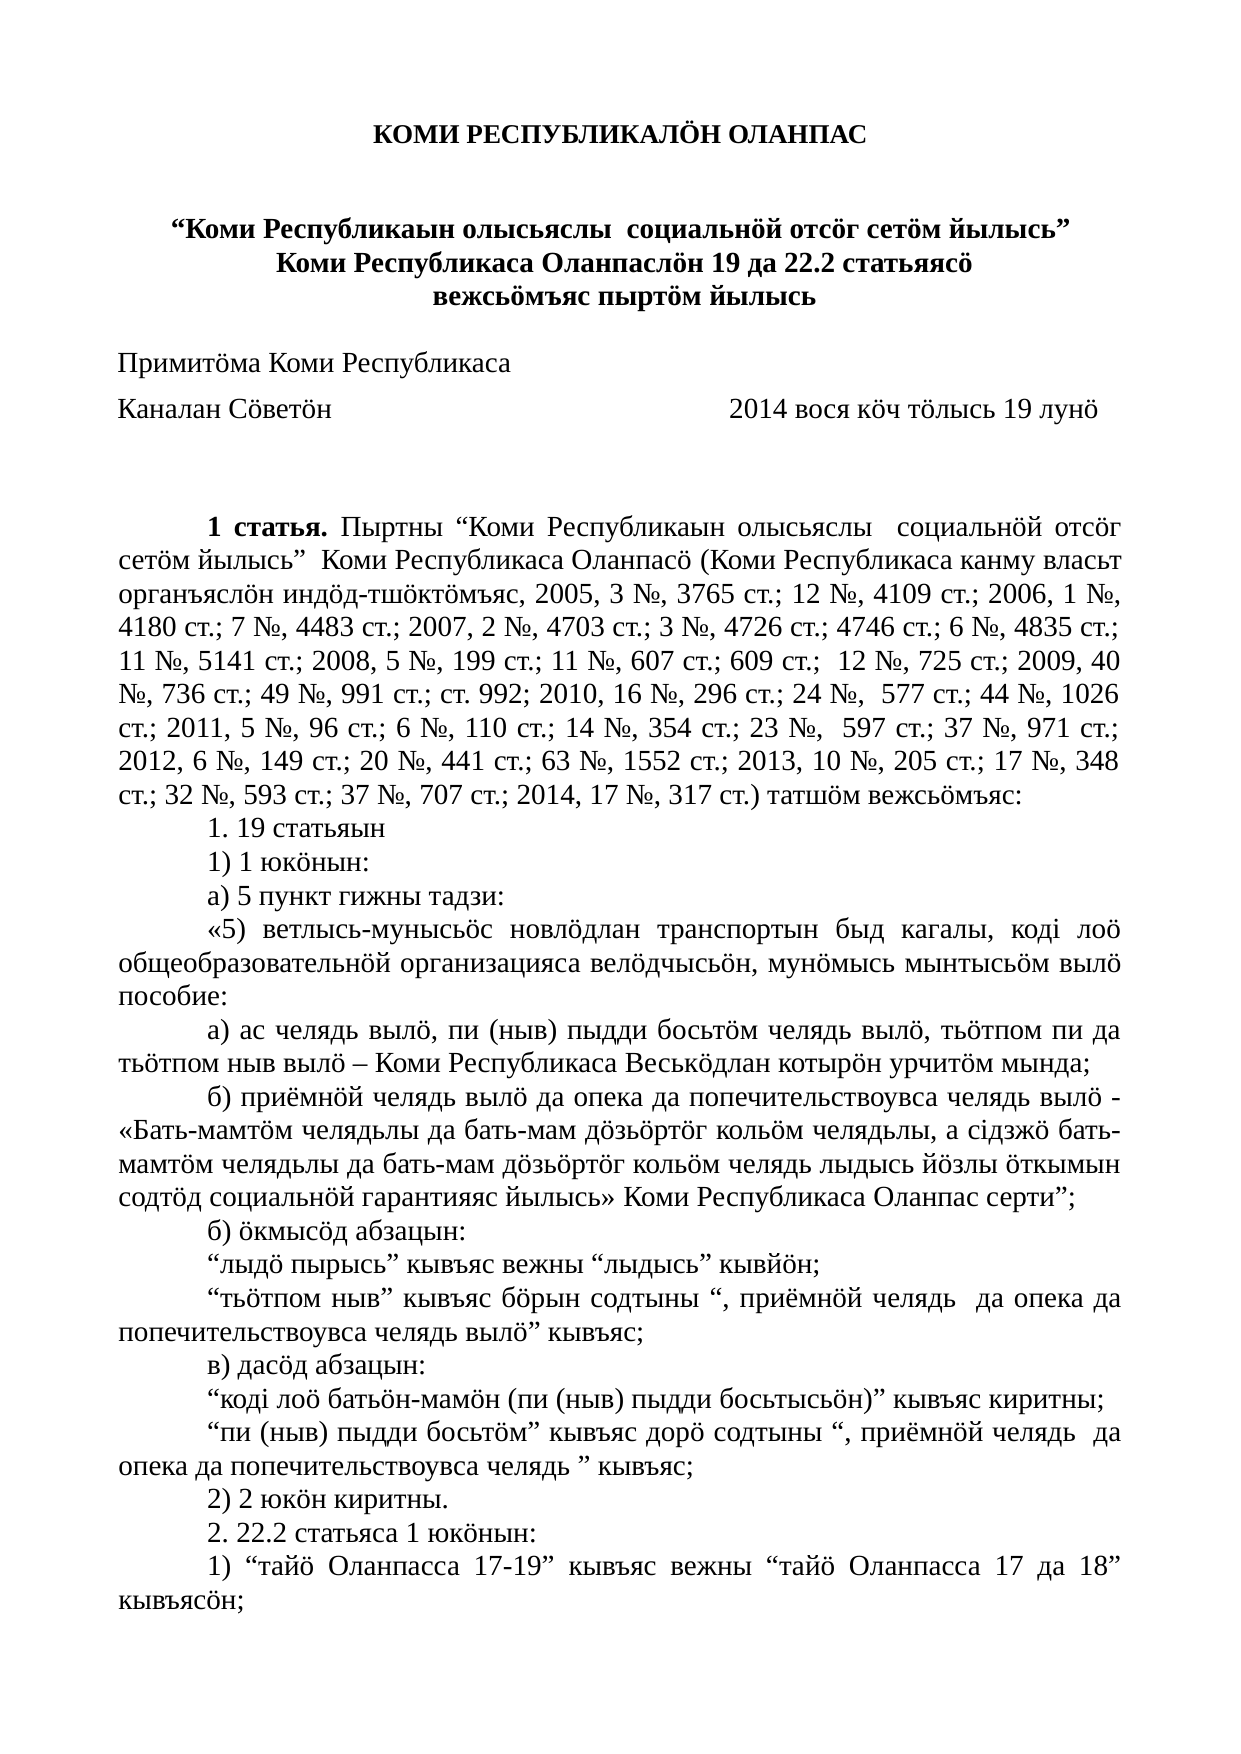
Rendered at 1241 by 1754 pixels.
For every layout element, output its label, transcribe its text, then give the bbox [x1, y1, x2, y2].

text а) ас челядь вылӧ, пи (ныв) пыдди босьтӧм челядь вылӧ, тьӧтпом пи да тьӧтпом ныв вылӧ – Коми Республикаса Веськӧдлан котырӧн урчитӧм мында; [118, 1012, 1122, 1079]
text 1 статья. Пыртны “Коми Республикаын олысьяслы социальнӧй отсӧг сетӧм йылысь” Коми Республикаса Оланпасӧ (Коми Республикаса канму власьт органъяслӧн индӧд-тшӧктӧмъяс, 2005, 3 №, 3765 ст.; 12 №, 4109 ст.; 2006, 1 №, 4180 ст.; 7 №, 4483 ст.; 2007, 2 №, 4703 ст.; 3 №, 4726 ст.; 4746 ст.; 6 №, 4835 ст.; 11 №, 5141 ст.; 2008, 5 №, 199 ст.; 11 №, 607 ст.; 609 ст.; 12 №, 725 ст.; 2009, 40 №, 736 ст.; 49 №, 991 ст.; ст. 992; 2010, 16 №, 296 ст.; 24 №, 577 ст.; 44 №, 1026 ст.; 2011, 5 №, 96 ст.; 6 №, 110 ст.; 14 №, 354 ст.; 23 №, 597 ст.; 37 №, 971 ст.; 2012, 6 №, 149 ст.; 20 №, 441 ст.; 63 №, 1552 ст.; 2013, 10 №, 205 ст.; 17 №, 348 ст.; 32 №, 593 ст.; 37 №, 707 ст.; 2014, 17 №, 317 ст.) татшӧм вежсьӧмъяс: [118, 509, 1122, 811]
text 2. 22.2 статьяса 1 юкӧнын: [118, 1515, 1122, 1548]
text б) приёмнӧй челядь вылӧ да опека да попечительствоувса челядь вылӧ - «Бать-мамтӧм челядьлы да бать-мам дӧзьӧртӧг кольӧм челядьлы, а сідзжӧ бать-мамтӧм челядьлы да бать-мам дӧзьӧртӧг кольӧм челядь лыдысь йӧзлы ӧткымын содтӧд социальнӧй гарантияяс йылысь» Коми Республикаса Оланпас серти”; [118, 1079, 1122, 1213]
text 1) “тайӧ Оланпасса 17-19” кывъяс вежны “тайӧ Оланпасса 17 да 18” кывъясӧн; [118, 1548, 1122, 1616]
text «5) ветлысь-мунысьӧс новлӧдлан транспортын быд кагалы, коді лоӧ общеобразовательнӧй организацияса велӧдчысьӧн, мунӧмысь мынтысьӧм вылӧ пособие: [118, 911, 1122, 1012]
text “пи (ныв) пыдди босьтӧм” кывъяс дорӧ содтыны “, приёмнӧй челядь да опека да попечительствоувса челядь ” кывъяс; [118, 1414, 1122, 1481]
text “Коми Республикаын олысьяслы социальнӧй отсӧг сетӧм йылысь” [118, 211, 1122, 245]
text 2) 2 юкӧн киритны. [118, 1481, 1122, 1515]
text Примитӧма Коми Республикаса [117, 346, 1122, 379]
text б) ӧкмысӧд абзацын: [118, 1213, 1122, 1247]
text “коді лоӧ батьӧн-мамӧн (пи (ныв) пыдди босьтысьӧн)” кывъяс киритны; [118, 1381, 1122, 1414]
text вежсьӧмъяс пыртӧм йылысь [118, 278, 1122, 312]
text в) дасӧд абзацын: [118, 1347, 1122, 1381]
text 1) 1 юкӧнын: [118, 844, 1122, 878]
text “лыдӧ пырысь” кывъяс вежны “лыдысь” кывйӧн; [118, 1247, 1122, 1280]
text “тьӧтпом ныв” кывъяс бӧрын содтыны “, приёмнӧй челядь да опека да попечительствоувса челядь вылӧ” кывъяс; [118, 1280, 1122, 1347]
text а) 5 пункт гижны тадзи: [118, 878, 1122, 911]
text КОМИ РЕСПУБЛИКАЛӦН ОЛАНПАС [118, 118, 1122, 149]
text Каналан Сӧветӧн 2014 вося кӧч тӧлысь 19 лунӧ [117, 392, 1122, 425]
text Коми Республикаса Оланпаслӧн 19 да 22.2 статьяясӧ [118, 245, 1122, 278]
text 1. 19 статьяын [118, 811, 1122, 844]
